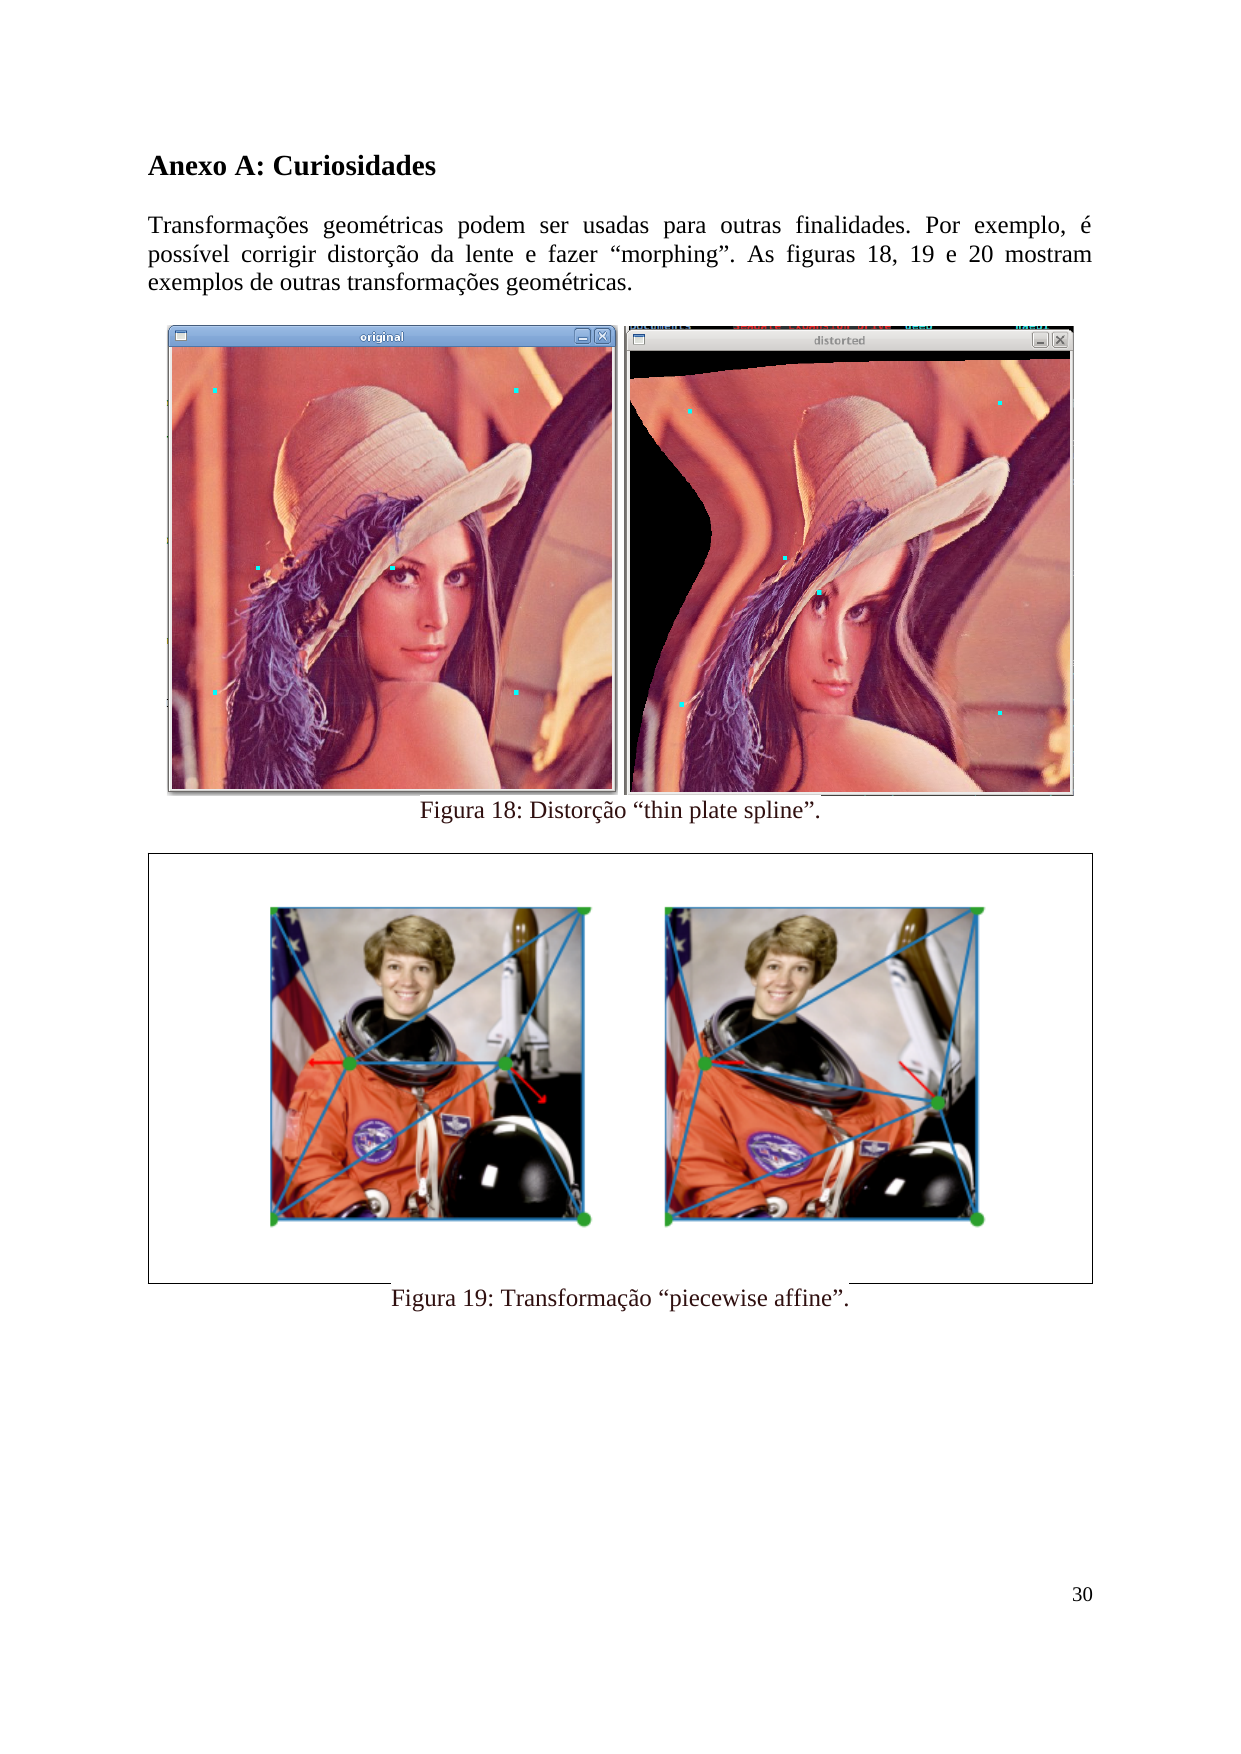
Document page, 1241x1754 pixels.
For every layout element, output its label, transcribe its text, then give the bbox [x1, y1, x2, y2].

table_header [149, 854, 1092, 1283]
picture [166, 325, 618, 796]
picture [247, 858, 993, 1278]
text Anexo A: Curiosidades [148, 148, 1092, 181]
picture [624, 326, 1074, 796]
text Figura 19: Transformação “piecewise affine”. [148, 1284, 1092, 1312]
text Transformações geométricas podem ser usadas para outras finalidades. Por exemplo, é possível corrigir distorção da lente e fazer “morphing”. As figuras 18, 19 e 20 mostram exemplos de outras transformações geométricas. [148, 210, 1092, 296]
text Figura 18: Distorção “thin plate spline”. [148, 795, 1092, 824]
